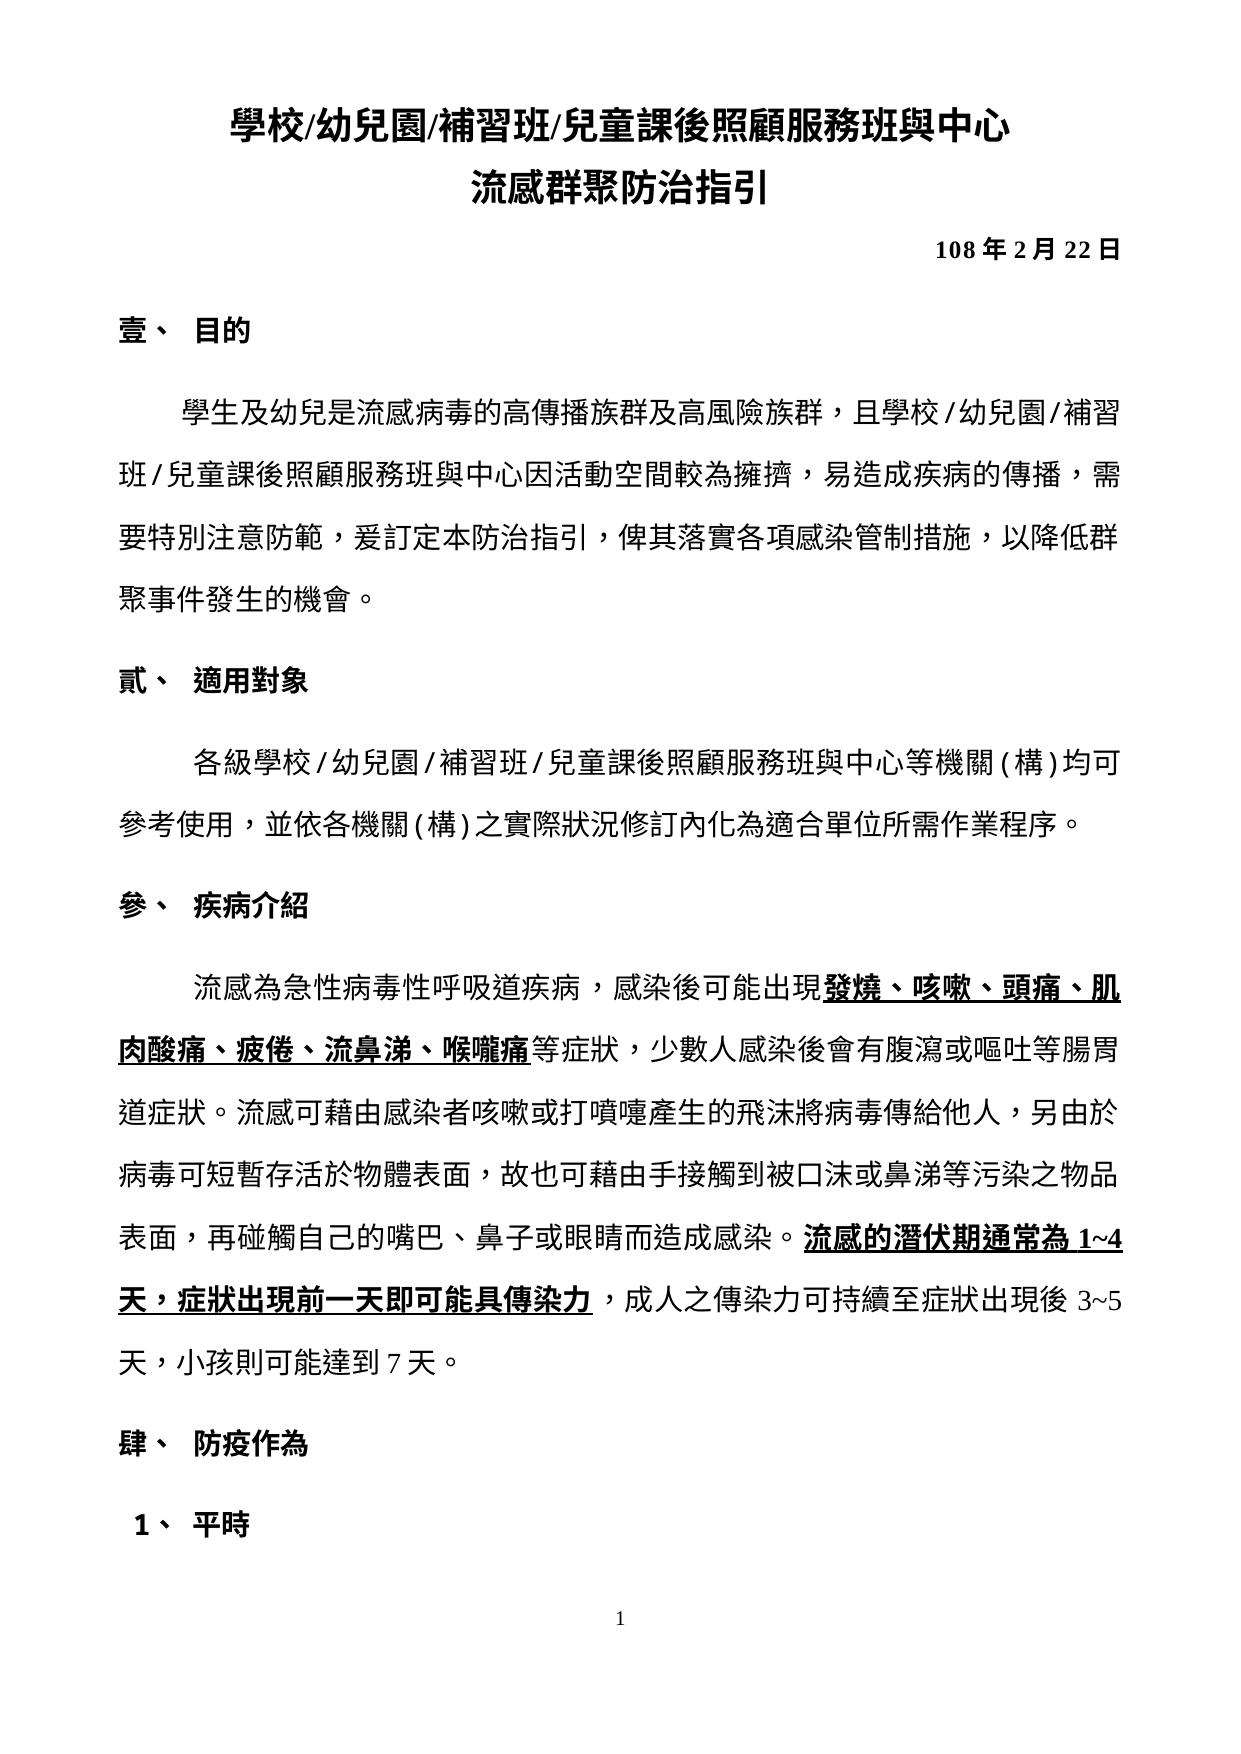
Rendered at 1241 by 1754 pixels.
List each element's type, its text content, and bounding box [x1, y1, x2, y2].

list 適用對象 [118, 637, 1122, 700]
text 108年2月22日 [118, 206, 1122, 269]
list 疾病介紹 [118, 862, 1122, 925]
text 流感為急性病毒性呼吸道疾病，感染後可能出現發燒、咳嗽、頭痛、肌肉酸痛、疲倦、流鼻涕、喉嚨痛等症狀，少數人感染後會有腹瀉或嘔吐等腸胃道症狀。流感可藉由感染者咳嗽或打噴嚏產生的飛沫將病毒傳給他人，另由於病毒可短暫存活於物體表面，故也可藉由手接觸到被口沫或鼻涕等污染之物品表面，再碰觸自己的嘴巴、鼻子或眼睛而造成感染。流感的潛伏期通常為1~4天，症狀出現前一天即可能具傳染力，成人之傳染力可持續至症狀出現後3~5天，小孩則可能達到7天。 [118, 944, 1122, 1381]
text 流感群聚防治指引 [118, 144, 1122, 206]
text 學校/幼兒園/補習班/兒童課後照顧服務班與中心 [118, 81, 1122, 144]
list 平時 [133, 1481, 1122, 1544]
text 各級學校/幼兒園/補習班/兒童課後照顧服務班與中心等機關(構)均可參考使用，並依各機關(構)之實際狀況修訂內化為適合單位所需作業程序。 [118, 719, 1122, 844]
text 學生及幼兒是流感病毒的高傳播族群及高風險族群，且學校/幼兒園/補習班/兒童課後照顧服務班與中心因活動空間較為擁擠，易造成疾病的傳播，需要特別注意防範，爰訂定本防治指引，俾其落實各項感染管制措施，以降低群聚事件發生的機會。 [118, 369, 1122, 619]
list 目的 [118, 287, 1122, 350]
list 防疫作為 [118, 1400, 1122, 1462]
